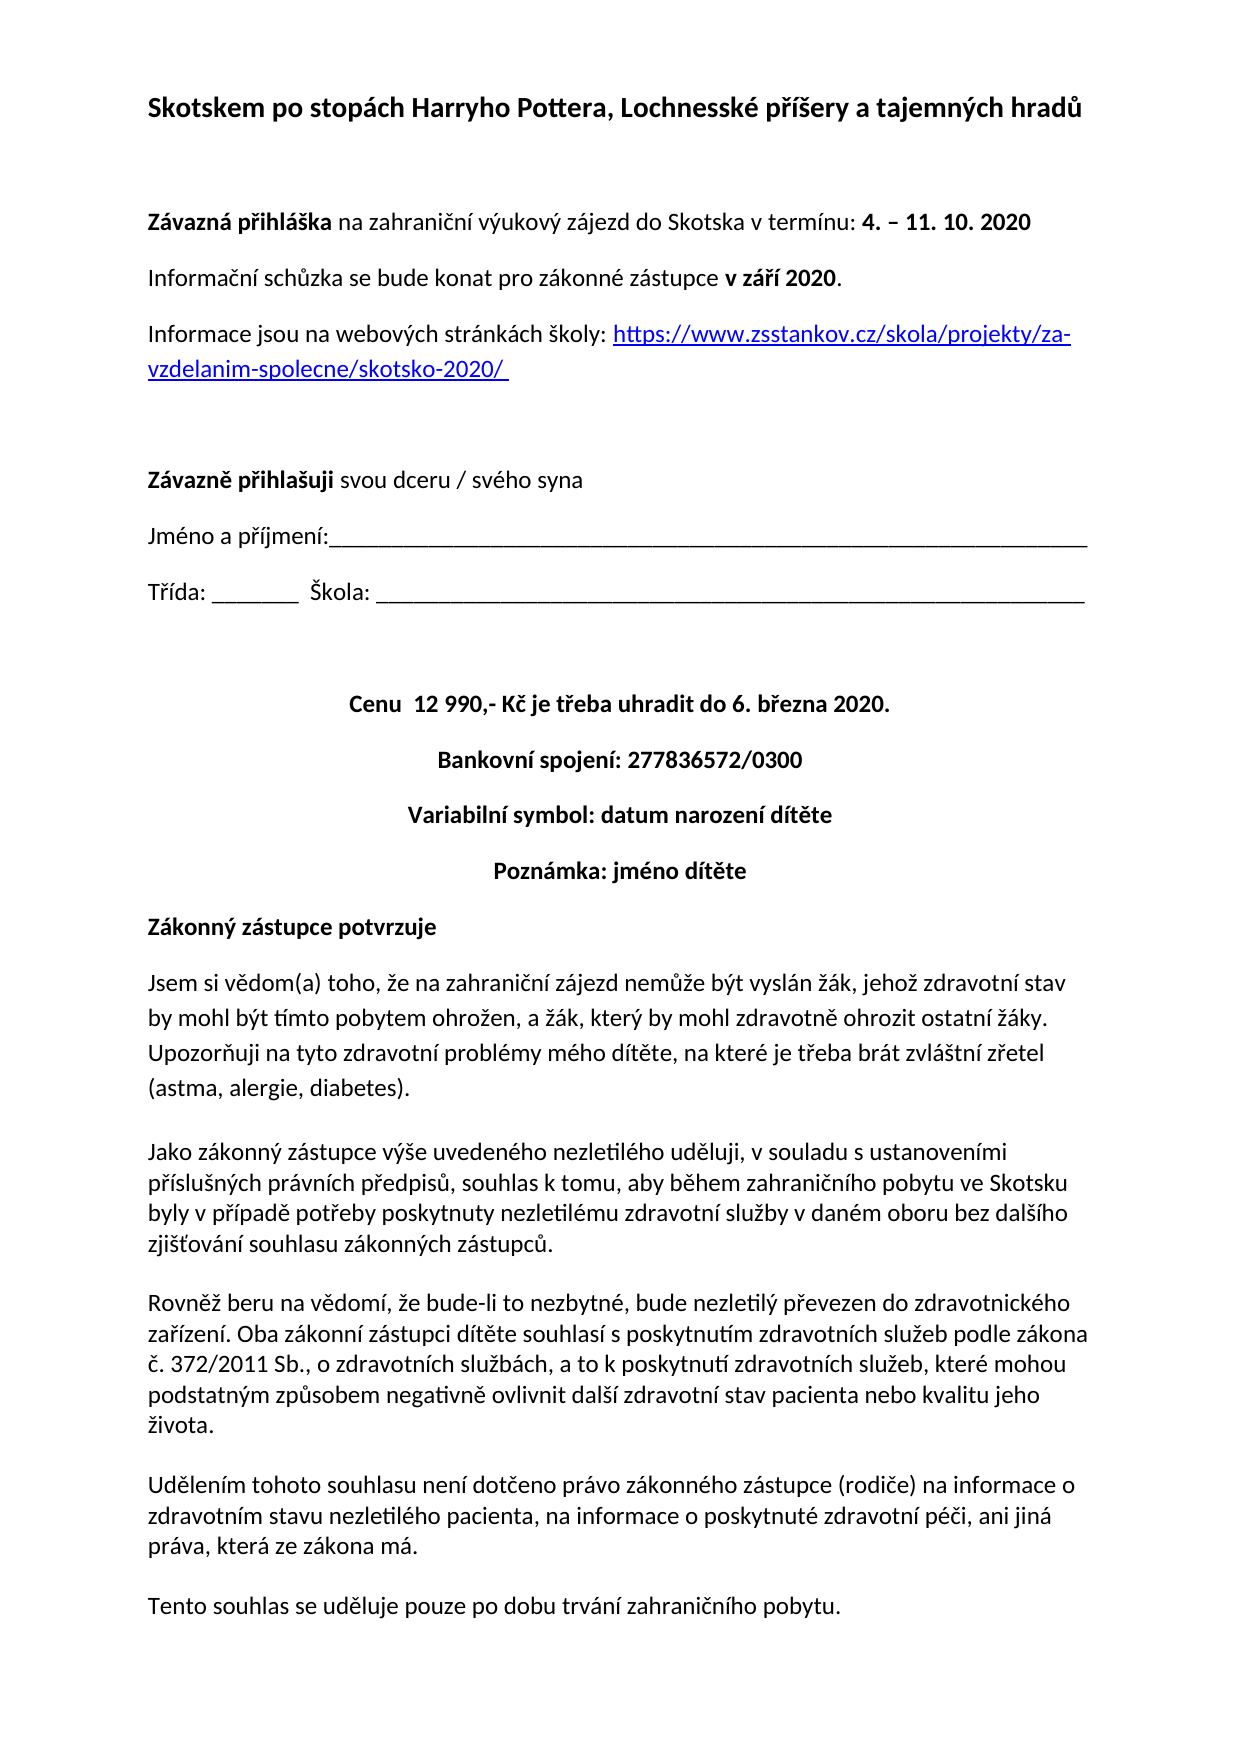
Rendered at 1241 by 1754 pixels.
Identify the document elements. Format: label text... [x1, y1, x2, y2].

text Jméno a příjmení:_____________________________________________________________ [148, 520, 1092, 551]
text Bankovní spojení: 277836572/0300 [148, 744, 1092, 774]
text Informační schůzka se bude konat pro zákonné zástupce v září 2020. [148, 262, 1092, 293]
text Třída: _______ Škola: _________________________________________________________ [148, 576, 1092, 607]
text Poznámka: jméno dítěte [148, 855, 1092, 886]
text Jako zákonný zástupce výše uvedeného nezletilého uděluji, v souladu s ustanoveními příslušných právních předpisů, souhlas k tomu, aby během zahraničního pobytu ve Skotsku byly v případě potřeby poskytnuty nezletilému zdravotní služby v daném oboru bez dalšího zjišťování souhlasu zákonných zástupců. [148, 1136, 1092, 1258]
text Jsem si vědom(a) toho, že na zahraniční zájezd nemůže být vyslán žák, jehož zdravotní stav by mohl být tímto pobytem ohrožen, a žák, který by mohl zdravotně ohrozit ostatní žáky. Upozorňuji na tyto zdravotní problémy mého dítěte, na které je třeba brát zvláštní zřetel (astma, alergie, diabetes). [148, 967, 1092, 1103]
text Udělením tohoto souhlasu není dotčeno právo zákonného zástupce (rodiče) na informace o zdravotním stavu nezletilého pacienta, na informace o poskytnuté zdravotní péči, ani jiná práva, která ze zákona má. [148, 1469, 1092, 1561]
text Skotskem po stopách Harryho Pottera, Lochnesské příšery a tajemných hradů [148, 89, 1092, 124]
text Zákonný zástupce potvrzuje [148, 911, 1092, 942]
text Závazná přihláška na zahraniční výukový zájezd do Skotska v termínu: 4. – 11. 10. 2020 [148, 206, 1092, 237]
text Závazně přihlašuji svou dceru / svého syna [148, 464, 1092, 495]
text Tento souhlas se uděluje pouze po dobu trvání zahraničního pobytu. [148, 1590, 1092, 1621]
text Rovněž beru na vědomí, že bude-li to nezbytné, bude nezletilý převezen do zdravotnického zařízení. Oba zákonní zástupci dítěte souhlasí s poskytnutím zdravotních služeb podle zákona č. 372/2011 Sb., o zdravotních službách, a to k poskytnutí zdravotních služeb, které mohou podstatným způsobem negativně ovlivnit další zdravotní stav pacienta nebo kvalitu jeho života. [148, 1287, 1092, 1440]
text Cenu 12 990,- Kč je třeba uhradit do 6. března 2020. [148, 688, 1092, 718]
text Variabilní symbol: datum narození dítěte [148, 799, 1092, 830]
text Informace jsou na webových stránkách školy: https://www.zsstankov.cz/skola/projekty/za-vzdelanim-spolecne/skotsko-2020/ [148, 318, 1092, 383]
